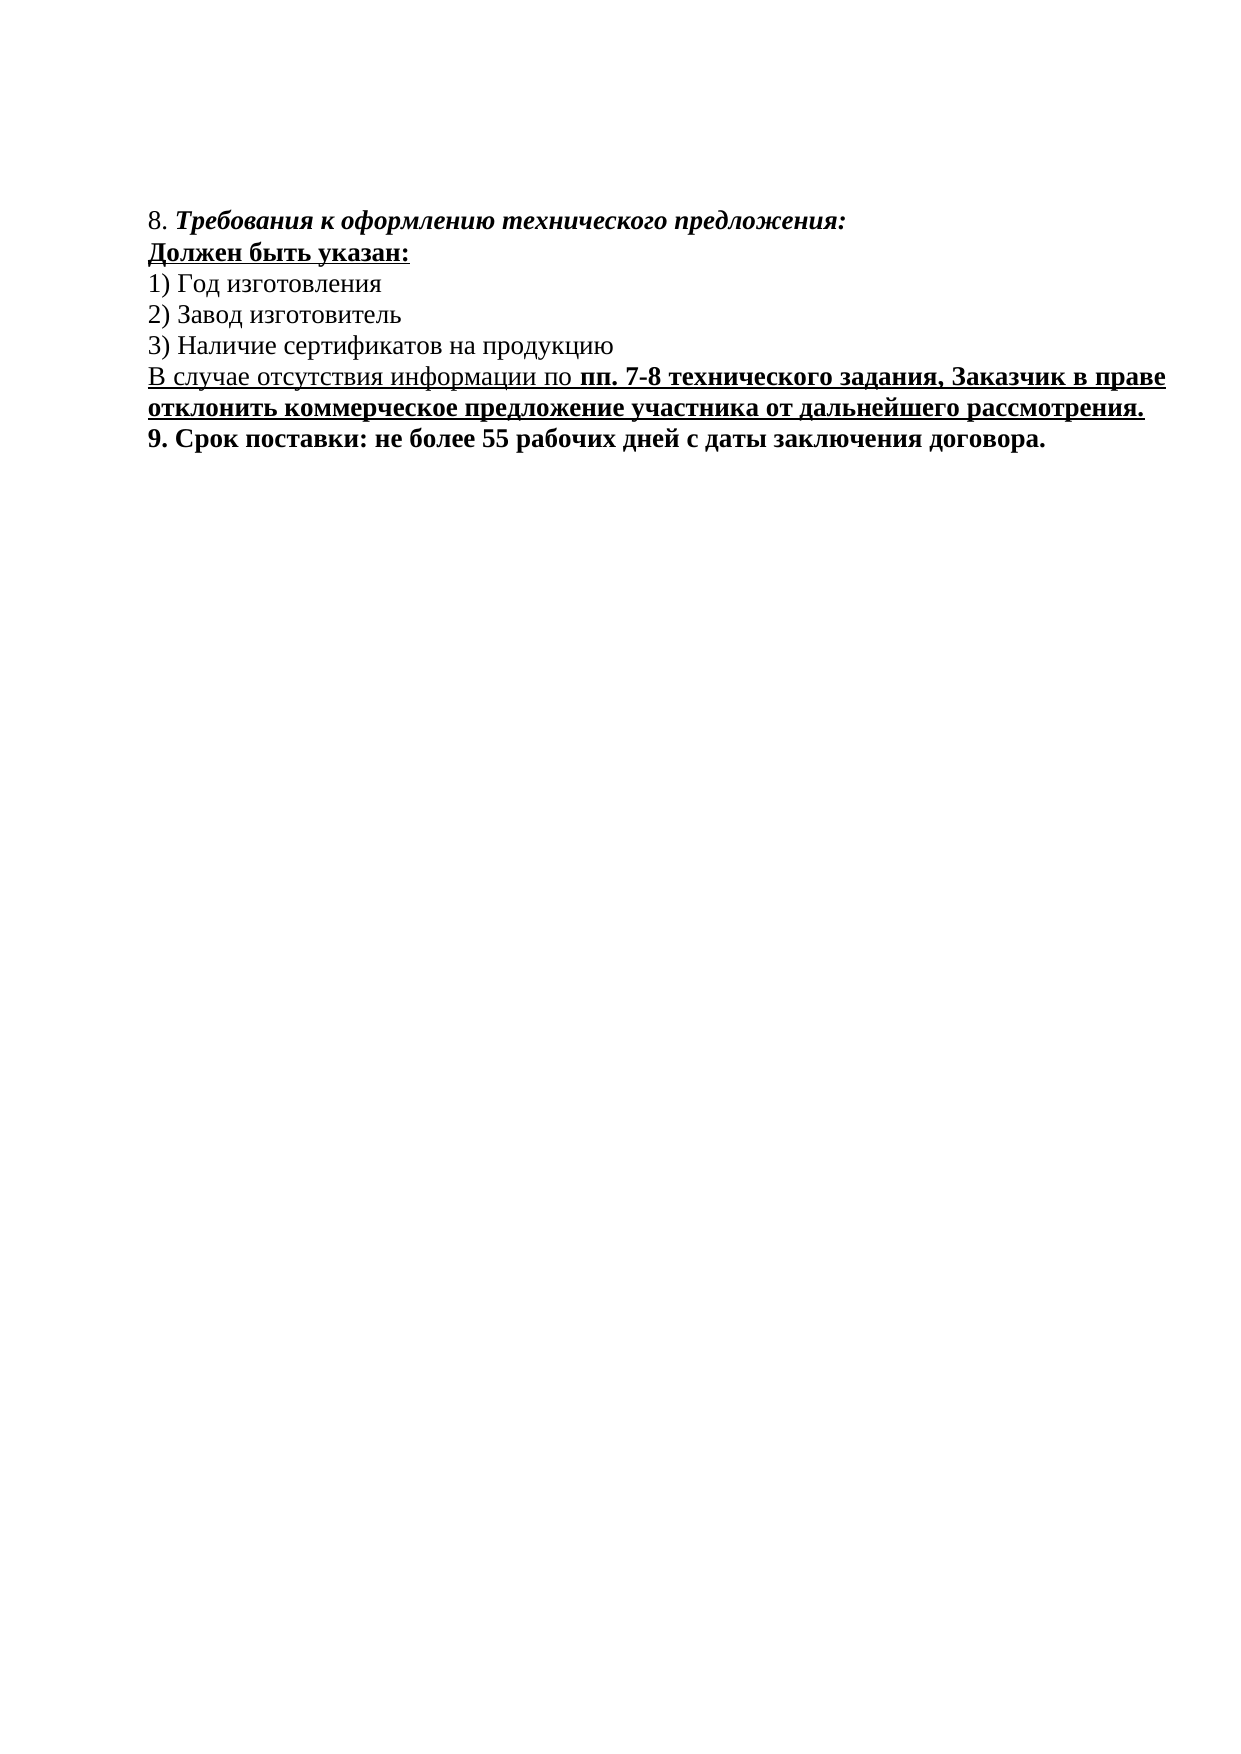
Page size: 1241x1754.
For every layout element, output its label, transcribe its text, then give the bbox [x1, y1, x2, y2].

text 3) Наличие сертификатов на продукцию [148, 329, 1167, 360]
text В случае отсутствия информации по пп. 7-8 технического задания, Заказчик в праве отклонить коммерческое предложение участника от дальнейшего рассмотрения. [148, 360, 1167, 422]
text 8. Требования к оформлению технического предложения: [148, 204, 1167, 236]
text 1) Год изготовления [148, 267, 1167, 298]
text Должен быть указан: [148, 236, 1167, 267]
text 2) Завод изготовитель [148, 298, 1167, 329]
text 9. Срок поставки: не более 55 рабочих дней с даты заключения договора. [148, 422, 1167, 454]
